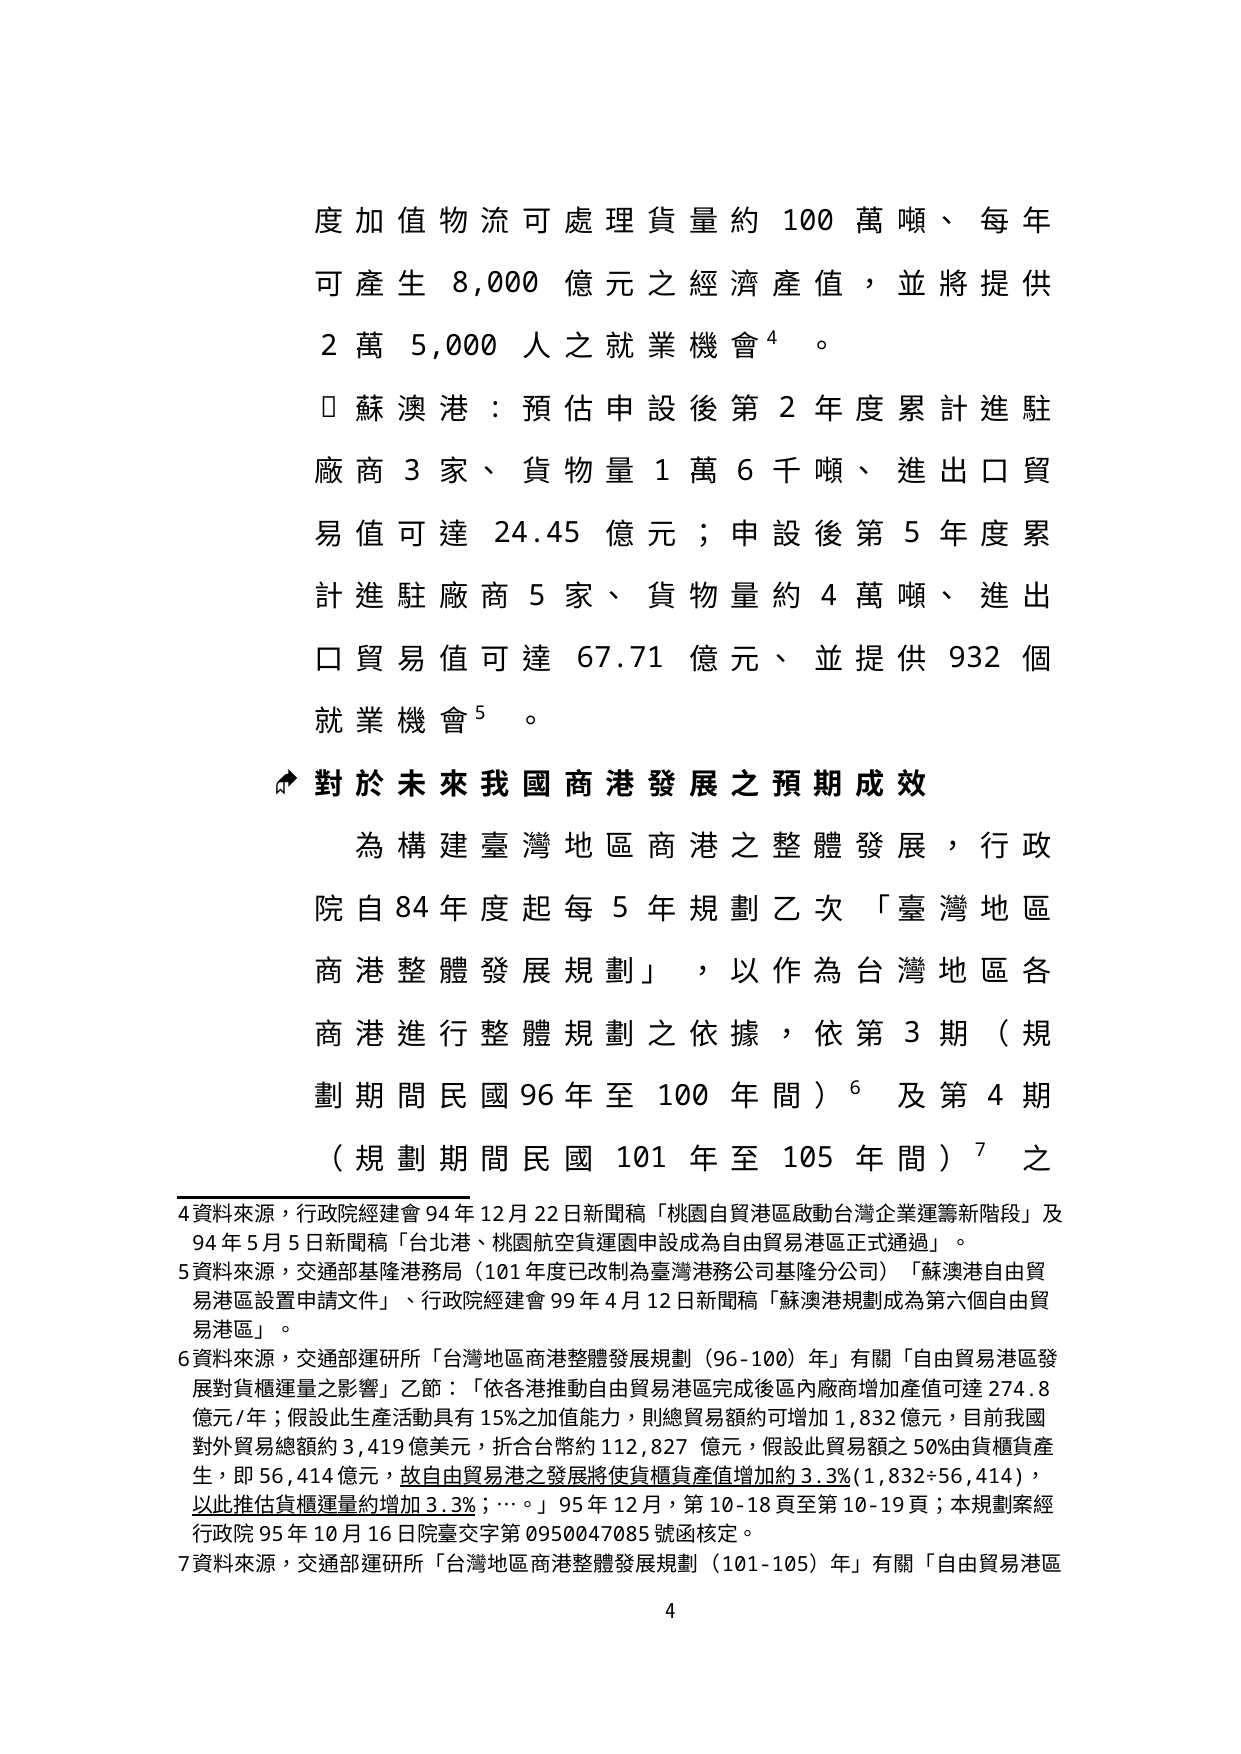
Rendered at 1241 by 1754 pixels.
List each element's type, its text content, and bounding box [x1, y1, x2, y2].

text 資料來源，交通部基隆港務局（101年度已改制為臺灣港務公司基隆分公司）「蘇澳港自由貿易港區設置申請文件」、行政院經建會99年4月12日新聞稿「蘇澳港規劃成為第六個自由貿易港區」。 [177, 1256, 1063, 1343]
text 蘇澳港:預估申設後第2年度累計進駐廠商3家、貨物量1萬6千噸、進出口貿易值可達24.45億元；申設後第5年度累計進駐廠商5家、貨物量約4萬噸、進出口貿易值可達67.71億元、並提供932個就業機會。 [271, 365, 1058, 740]
text 為構建臺灣地區商港之整體發展，行政院自84年度起每5年規劃乙次「臺灣地區商港整體發展規劃」，以作為台灣地區各商港進行整體規劃之依據，依第3期（規劃期間民國96年至100年間）及第4期（規劃期間民國101年至105年間）之規劃報告中，有關臺灣地區商港發展自由貿易港區之預期成效部分，均推估自由貿易港之發展將帶動商港貨櫃運量約增加3.3%。 [271, 802, 1058, 1177]
text 資料來源，行政院經建會94年12月22日新聞稿「桃園自貿港區啟動台灣企業運籌新階段」及94年5月5日新聞稿「台北港、桃園航空貨運園申設成為自由貿易港區正式通過」。 [177, 1198, 1063, 1256]
text 度加值物流可處理貨量約100萬噸、每年可產生8,000億元之經濟產值，並將提供2萬5,000人之就業機會。 [271, 177, 1058, 365]
text 對於未來我國商港發展之預期成效 [242, 740, 1058, 802]
text 資料來源，交通部運研所「台灣地區商港整體發展規劃（96-100）年」有關「自由貿易港區發展對貨櫃運量之影響」乙節：「依各港推動自由貿易港區完成後區內廠商增加產值可達274.8億元/年；假設此生產活動具有15%之加值能力，則總貿易額約可增加1,832億元，目前我國對外貿易總額約3,419億美元，折合台幣約112,827 億元，假設此貿易額之50%由貨櫃貨產生，即56,414億元，故自由貿易港之發展將使貨櫃貨產值增加約3.3%(1,832÷56,414)，以此推估貨櫃運量約增加3.3%；…。」95年12月，第10-18頁至第10-19頁；本規劃案經行政院95年10月16日院臺交字第0950047085號函核定。 [177, 1343, 1063, 1548]
text 資料來源，交通部運研所「台灣地區商港整體發展規劃（101-105）年」有關「自由貿易港區 [177, 1548, 1063, 1577]
